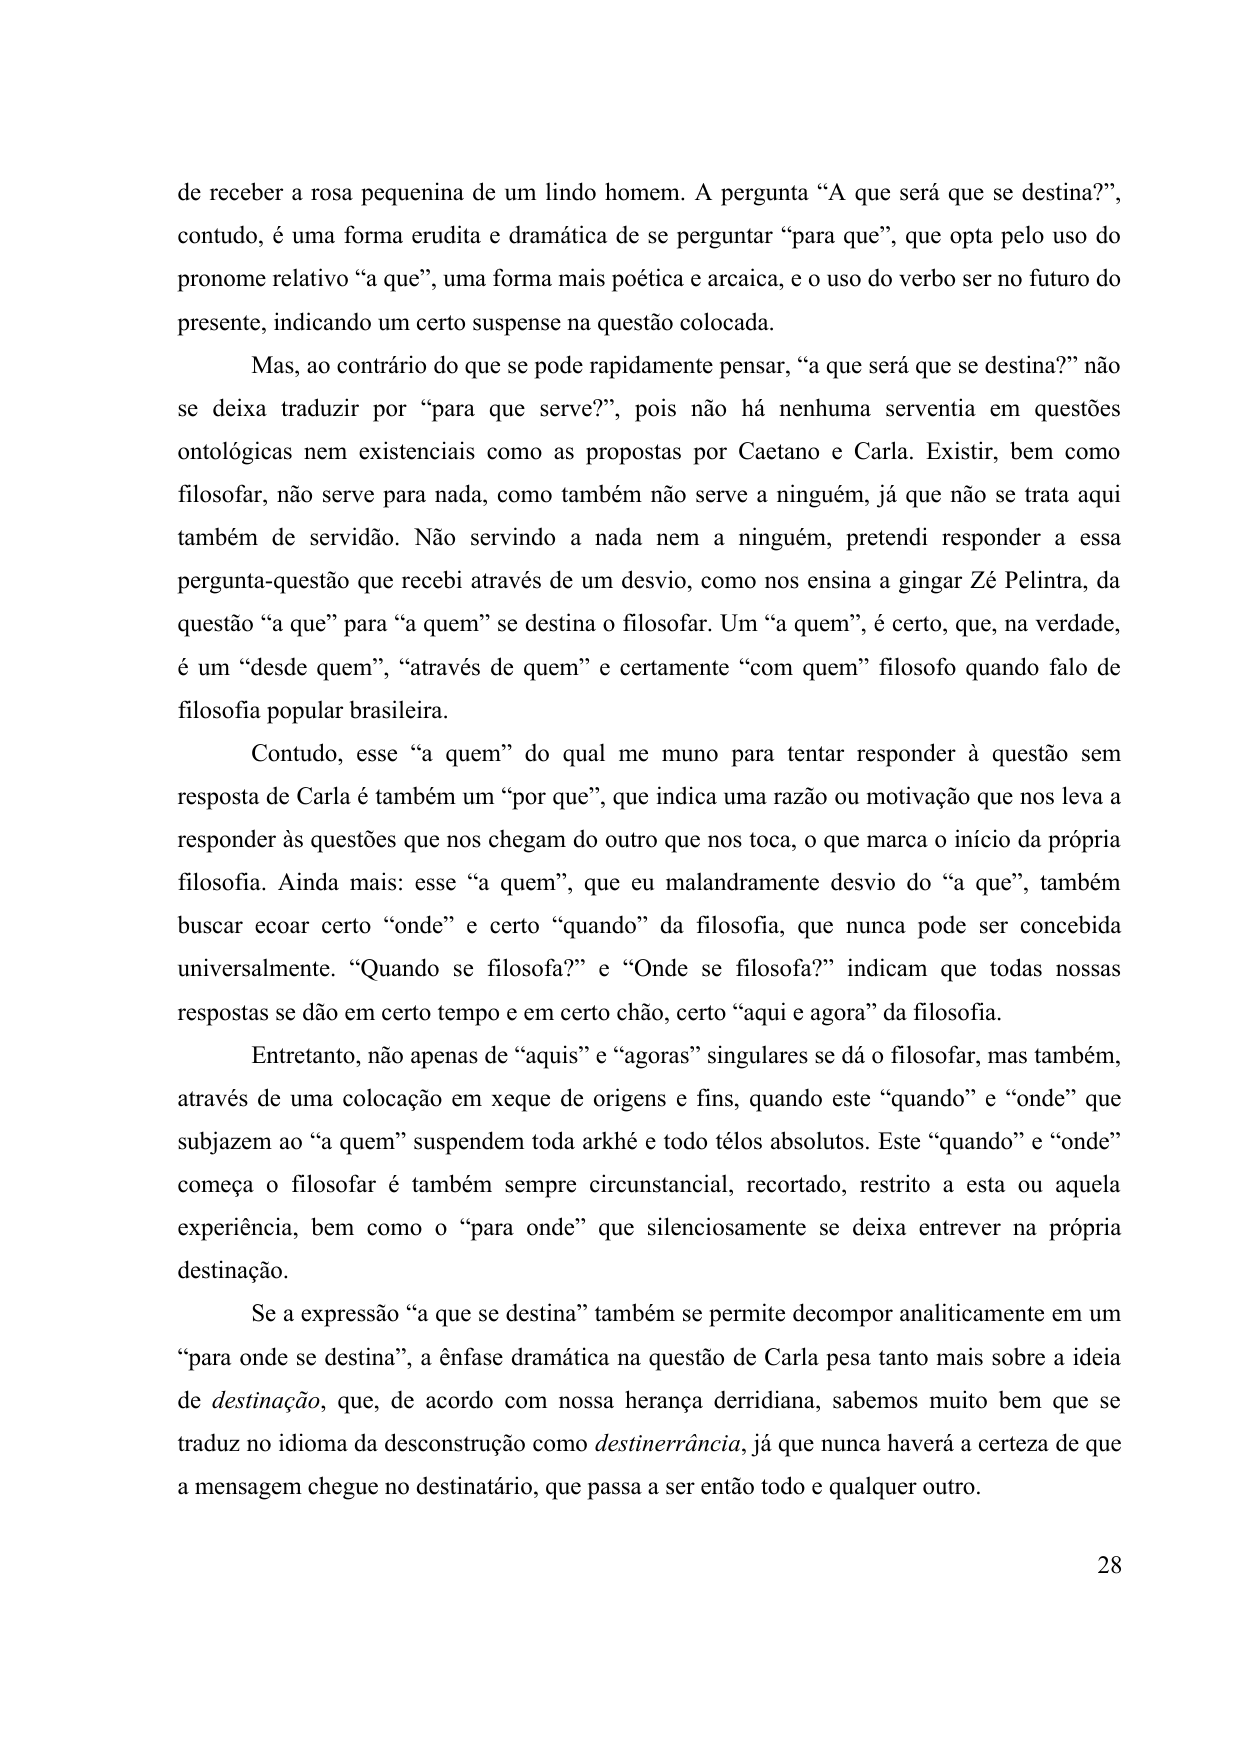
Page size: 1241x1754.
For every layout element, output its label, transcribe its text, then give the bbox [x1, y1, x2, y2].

text Entretanto, não apenas de “aquis” e “agoras” singulares se dá o filosofar, mas também, através de uma colocação em xeque de origens e fins, quando este “quando” e “onde” que subjazem ao “a quem” suspendem toda arkhé e todo télos absolutos. Este “quando” e “onde” começa o filosofar é também sempre circunstancial, recortado, restrito a esta ou aquela experiência, bem como o “para onde” que silenciosamente se deixa entrever na própria destinação. [177, 1040, 1122, 1284]
text Contudo, esse “a quem” do qual me muno para tentar responder à questão sem resposta de Carla é também um “por que”, que indica uma razão ou motivação que nos leva a responder às questões que nos chegam do outro que nos toca, o que marca o início da própria filosofia. Ainda mais: esse “a quem”, que eu malandramente desvio do “a que”, também buscar ecoar certo “onde” e certo “quando” da filosofia, que nunca pode ser concebida universalmente. “Quando se filosofa?” e “Onde se filosofa?” indicam que todas nossas respostas se dão em certo tempo e em certo chão, certo “aqui e agora” da filosofia. [177, 738, 1122, 1025]
text Mas, ao contrário do que se pode rapidamente pensar, “a que será que se destina?” não se deixa traduzir por “para que serve?”, pois não há nenhuma serventia em questões ontológicas nem existenciais como as propostas por Caetano e Carla. Existir, bem como filosofar, não serve para nada, como também não serve a ninguém, já que não se trata aqui também de servidão. Não servindo a nada nem a ninguém, pretendi responder a essa pergunta-questão que recebi através de um desvio, como nos ensina a gingar Zé Pelintra, da questão “a que” para “a quem” se destina o filosofar. Um “a quem”, é certo, que, na verdade, é um “desde quem”, “através de quem” e certamente “com quem” filosofo quando falo de filosofia popular brasileira. [177, 350, 1122, 723]
text de receber a rosa pequenina de um lindo homem. A pergunta “A que será que se destina?”, contudo, é uma forma erudita e dramática de se perguntar “para que”, que opta pelo uso do pronome relativo “a que”, uma forma mais poética e arcaica, e o uso do verbo ser no futuro do presente, indicando um certo suspense na questão colocada. [177, 177, 1122, 335]
text Se a expressão “a que se destina” também se permite decompor analiticamente em um “para onde se destina”, a ênfase dramática na questão de Carla pesa tanto mais sobre a ideia de destinação, que, de acordo com nossa herança derridiana, sabemos muito bem que se traduz no idioma da desconstrução como destinerrância, já que nunca haverá a certeza de que a mensagem chegue no destinatário, que passa a ser então todo e qualquer outro. [177, 1298, 1122, 1500]
